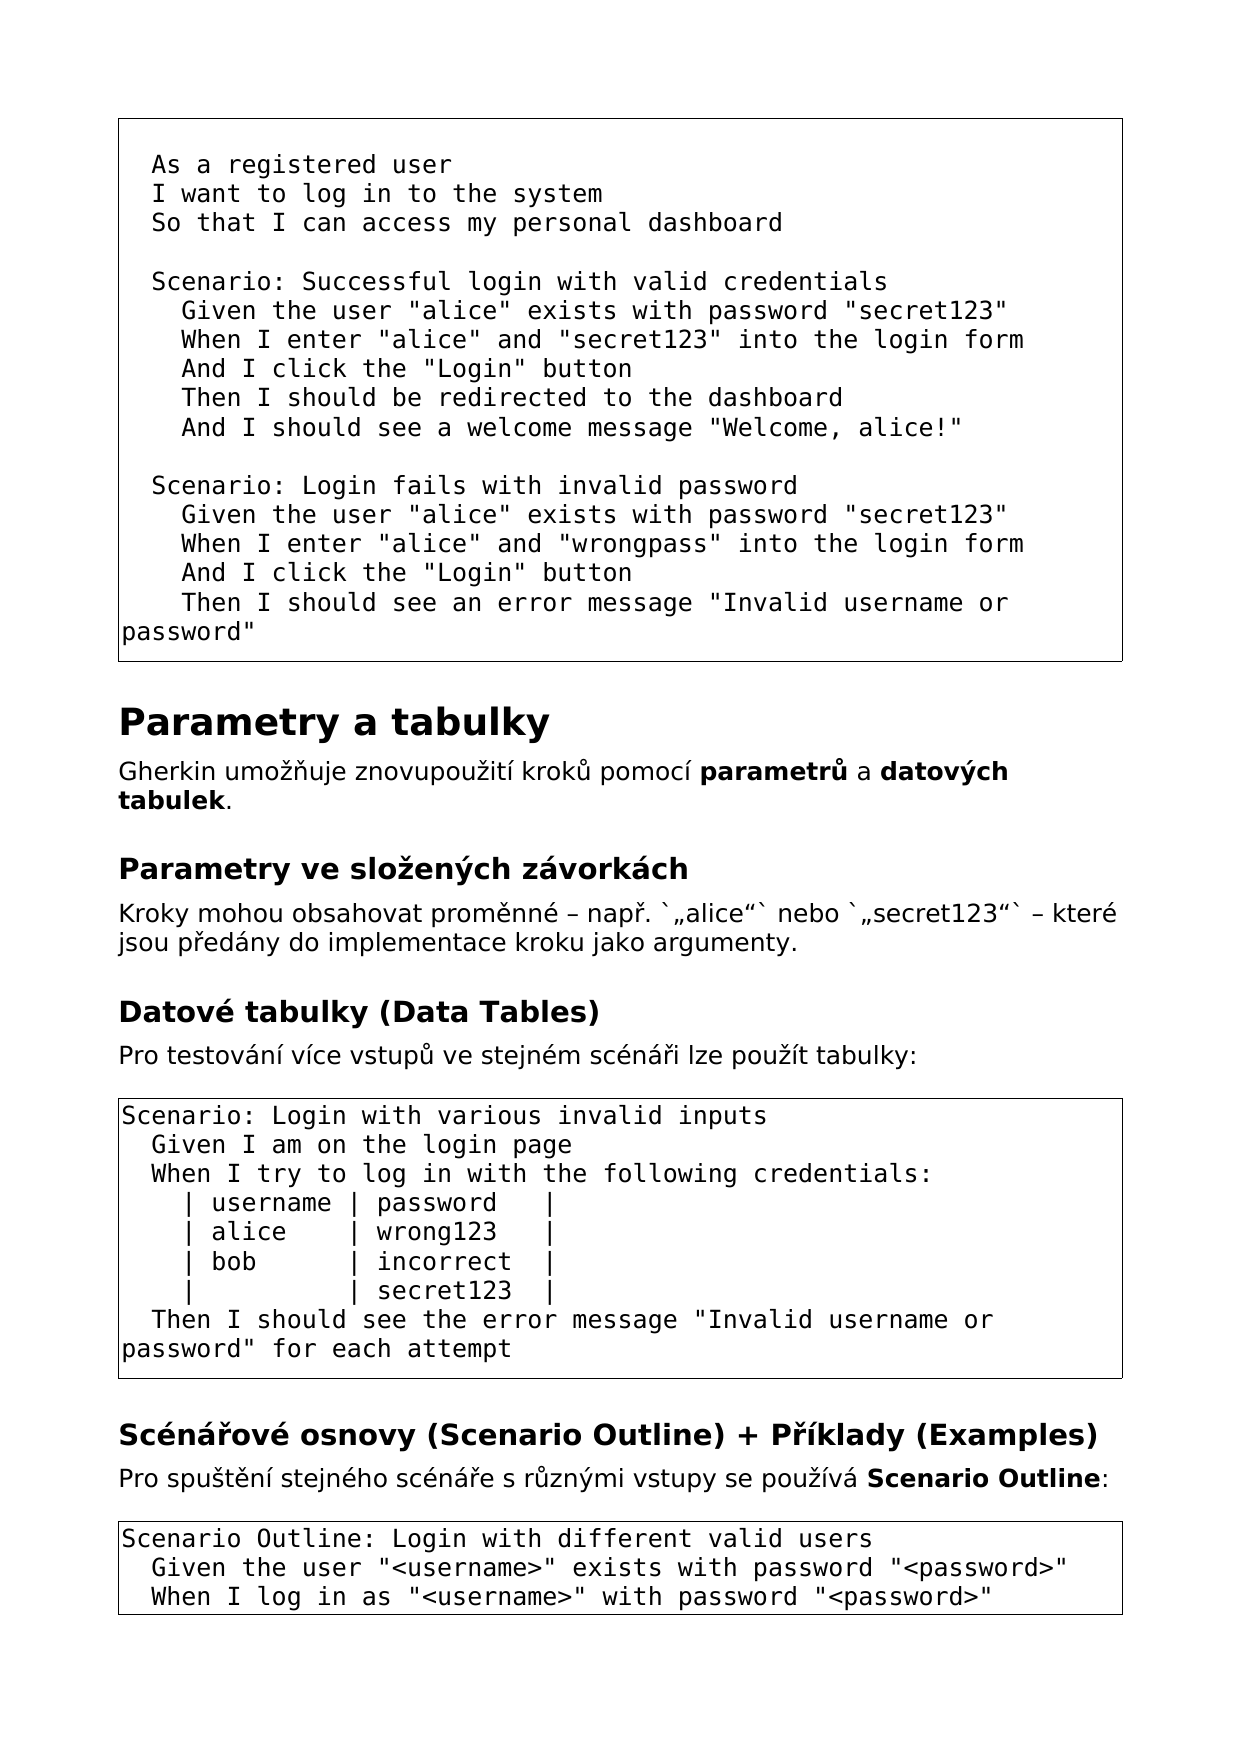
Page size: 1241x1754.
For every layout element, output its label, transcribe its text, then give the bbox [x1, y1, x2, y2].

text Gherkin umožňuje znovupoužití kroků pomocí parametrů a datových tabulek. [118, 757, 1122, 815]
text Pro testování více vstupů ve stejném scénáři lze použít tabulky: [118, 1041, 1122, 1071]
text Pro spuštění stejného scénáře s různými vstupy se používá Scenario Outline: [118, 1464, 1122, 1494]
table_header As a registered user I want to log in to the system So that I can access my personal dashboard Scenario: Successful login with valid credentials Given the user "alice" exists with password "secret123" When I enter "alice" and "secret123" into the login form And I click the "Login" button Then I should be redirected to the dashboard And I should see a welcome message "Welcome, alice!" Scenario: Login fails with invalid password Given the user "alice" exists with password "secret123" When I enter "alice" and "wrongpass" into the login form And I click the "Login" button Then I should see an error message "Invalid username or password" [119, 119, 1122, 661]
table_header Scenario: Login with various invalid inputs Given I am on the login page When I try to log in with the following credentials: | username | password | | alice | wrong123 | | bob | incorrect | | | secret123 | Then I should see the error message "Invalid username or password" for each attempt [119, 1099, 1122, 1378]
text Kroky mohou obsahovat proměnné – např. `„alice“` nebo `„secret123“` – které jsou předány do implementace kroku jako argumenty. [118, 899, 1122, 957]
subtitle Scénářové osnovy (Scenario Outline) + Příklady (Examples) [118, 1418, 1122, 1452]
subtitle Datové tabulky (Data Tables) [118, 995, 1122, 1029]
subtitle Parametry a tabulky [118, 701, 1122, 744]
subtitle Parametry ve složených závorkách [118, 853, 1122, 887]
table_header Scenario Outline: Login with different valid users Given the user "<username>" exists with password "<password>" When I log in as "<username>" with password "<password>" [119, 1522, 1122, 1614]
